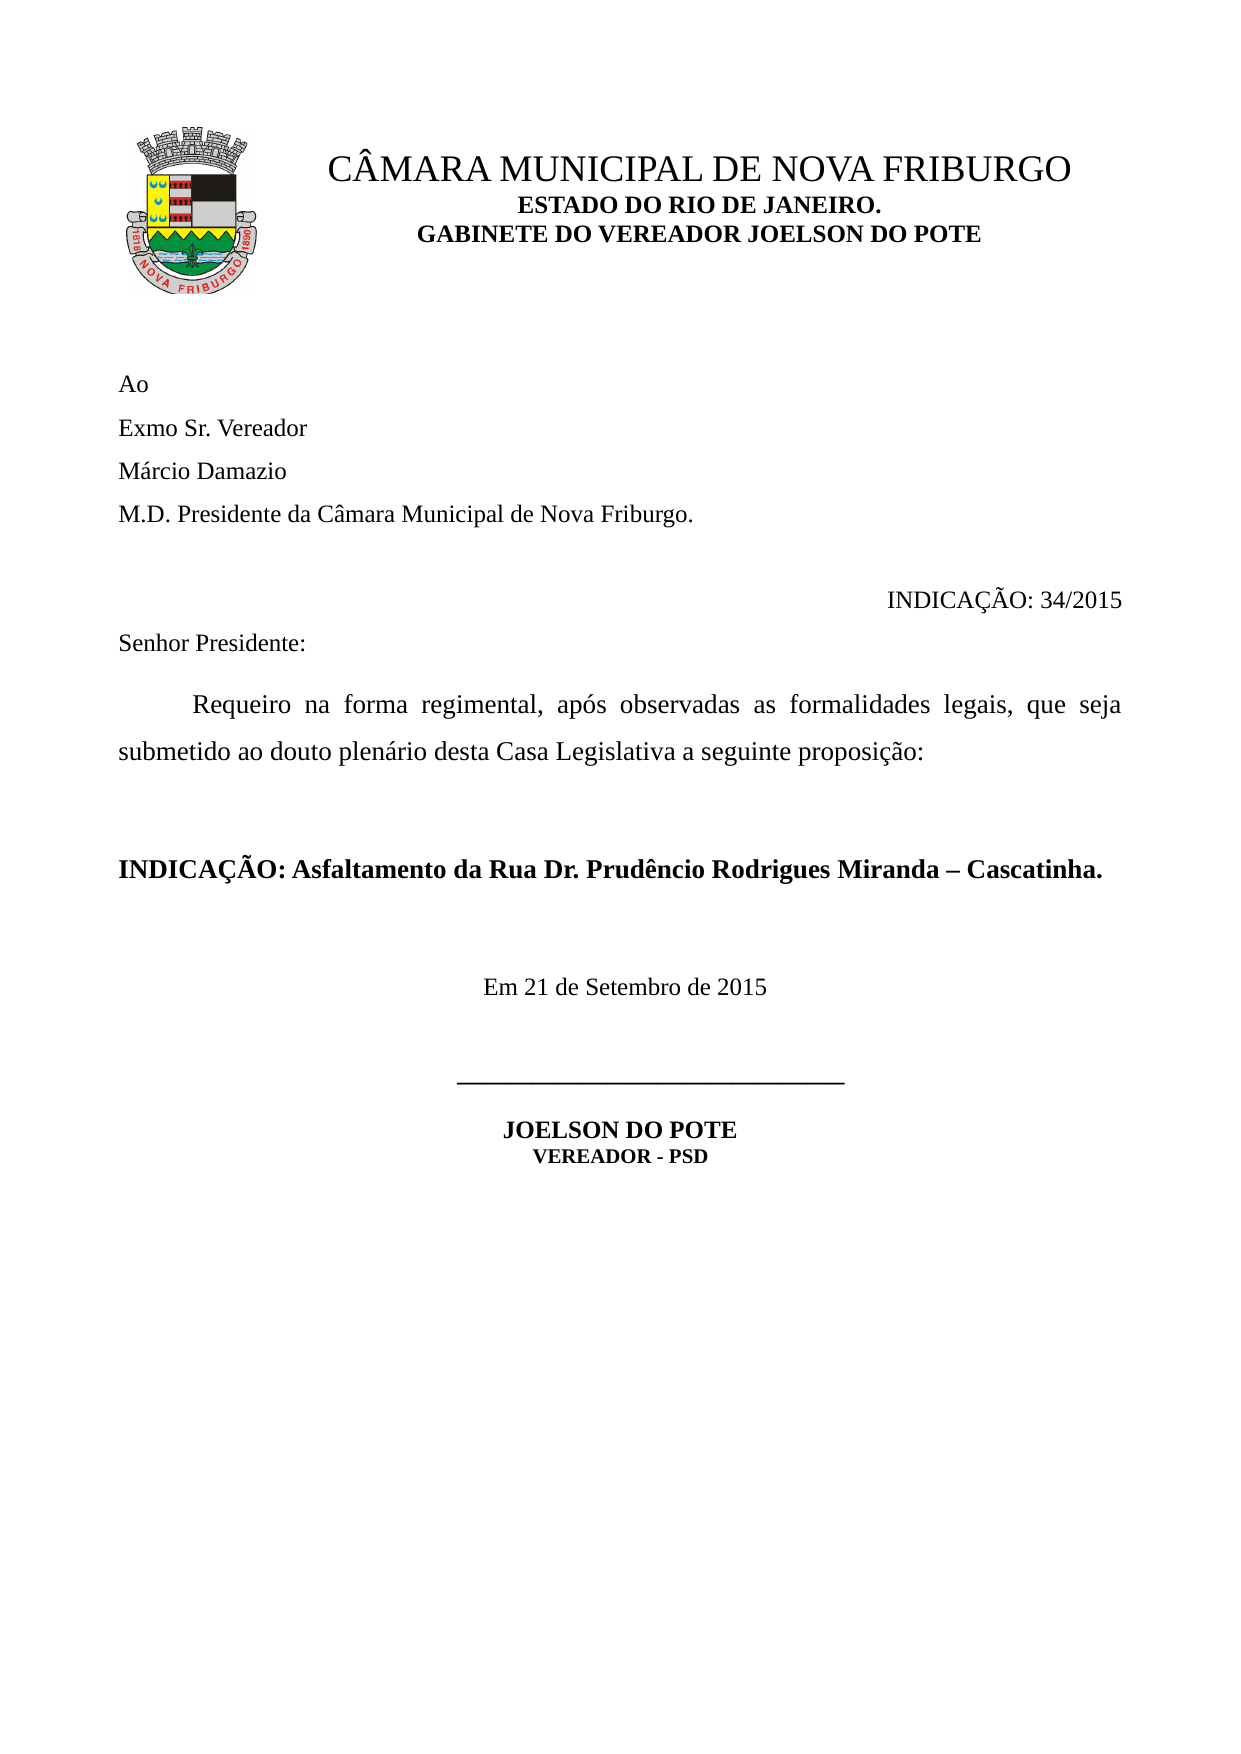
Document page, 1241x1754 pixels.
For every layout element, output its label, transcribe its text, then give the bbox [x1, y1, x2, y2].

text INDICAÇÃO: 34/2015 [118, 585, 1122, 614]
text INDICAÇÃO: Asfaltamento da Rua Dr. Prudêncio Rodrigues Miranda – Cascatinha. [118, 853, 1119, 884]
text Em 21 de Setembro de 2015 [118, 972, 1058, 1000]
text JOELSON DO POTE [118, 1115, 1122, 1144]
text _______________________________ [201, 1029, 981, 1087]
text CÂMARA MUNICIPAL DE NOVA FRIBURGO [257, 147, 1122, 190]
text M.D. Presidente da Câmara Municipal de Nova Friburgo. [118, 499, 1122, 528]
text Márcio Damazio [118, 456, 1122, 484]
text Requeiro na forma regimental, após observadas as formalidades legais, que seja submetido ao douto plenário desta Casa Legislativa a seguinte proposição: [118, 688, 1122, 766]
text Senhor Presidente: [118, 628, 1122, 657]
text Exmo Sr. Vereador [118, 413, 1122, 441]
text GABINETE DO VEREADOR JOELSON DO POTE [257, 219, 1122, 247]
text ESTADO DO RIO DE JANEIRO. [257, 190, 1122, 219]
text Ao [118, 369, 1122, 398]
text VEREADOR - PSD [118, 1144, 1122, 1168]
